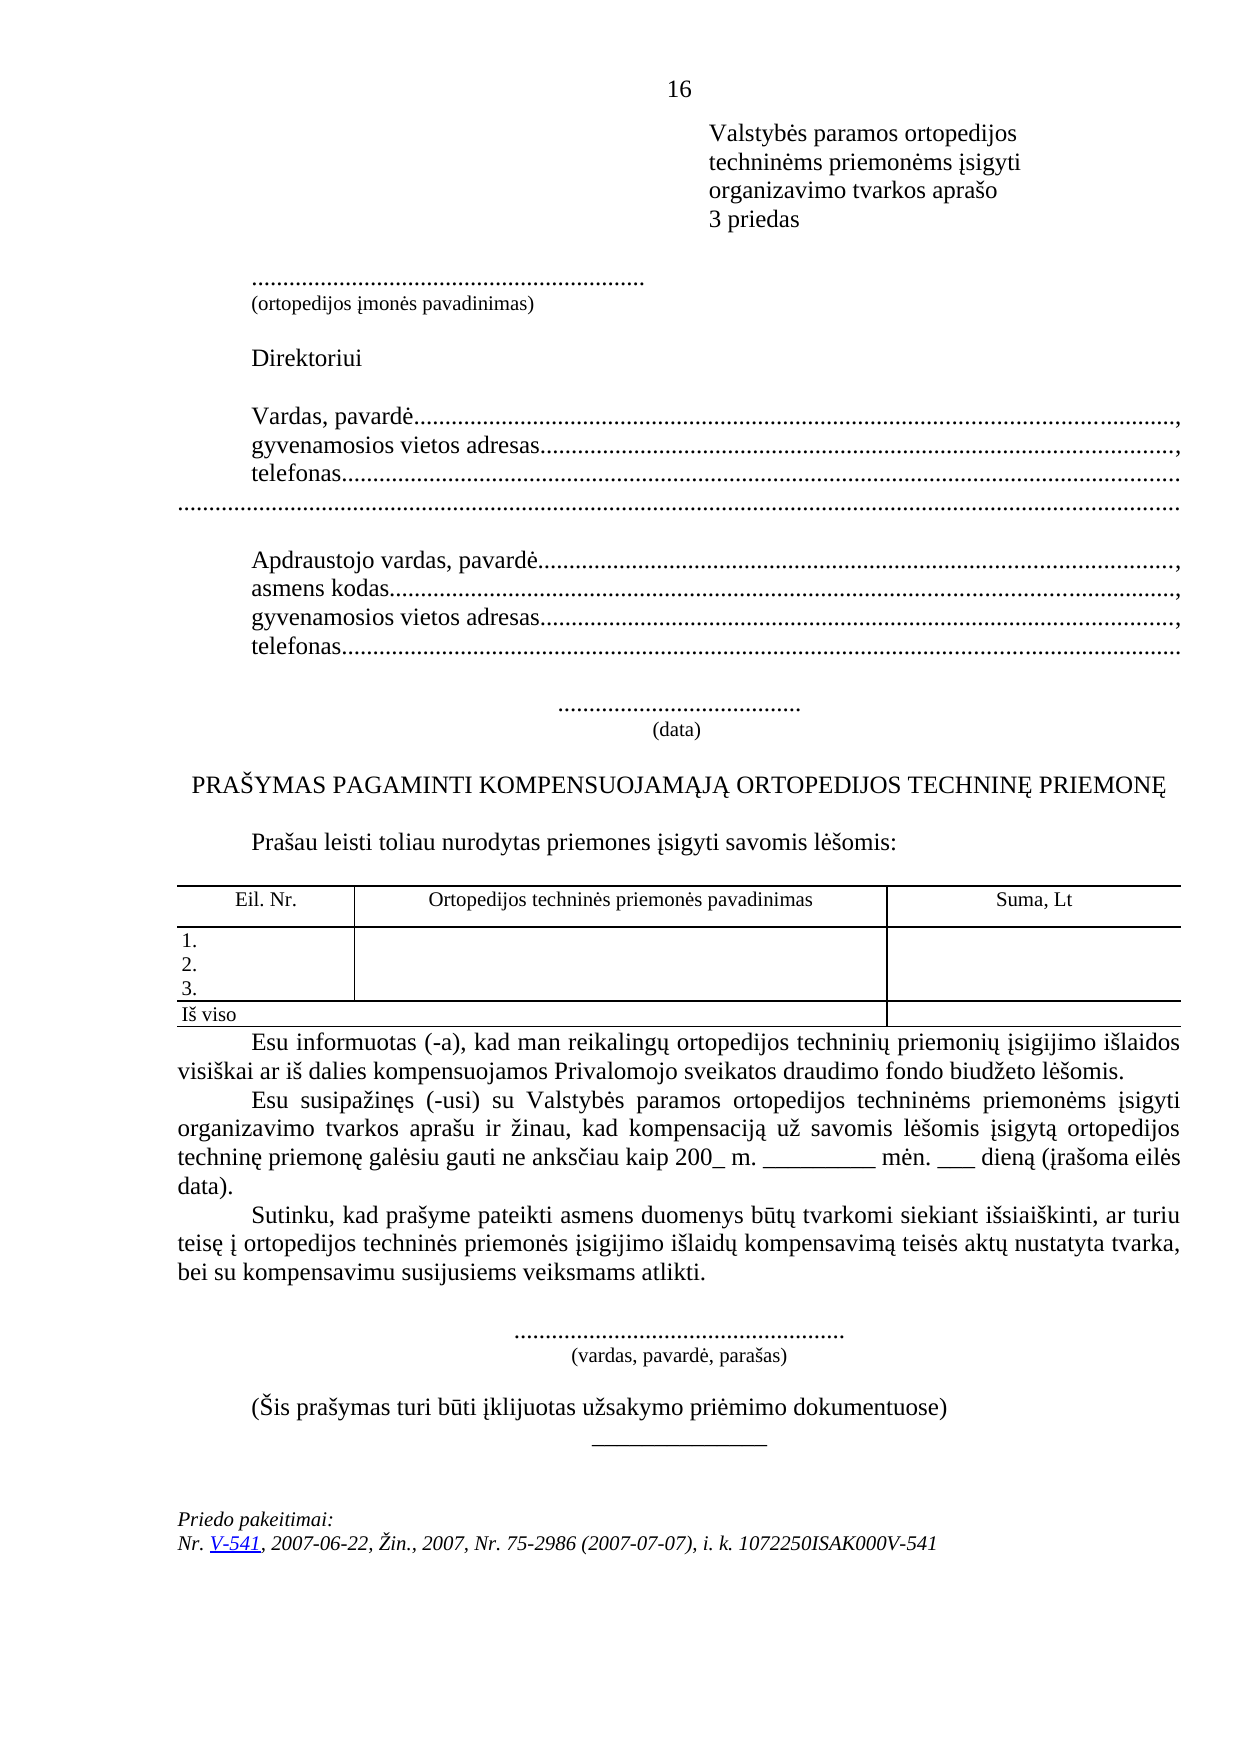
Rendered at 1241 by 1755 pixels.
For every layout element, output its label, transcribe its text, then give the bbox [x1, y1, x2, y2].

text (Šis prašymas turi būti įklijuotas užsakymo priėmimo dokumentuose) [177, 1392, 1181, 1420]
text Esu susipažinęs (-usi) su Valstybės paramos ortopedijos techninėms priemonėms įsigyti organizavimo tvarkos aprašu ir žinau, kad kompensaciją už savomis lėšomis įsigytą ortopedijos techninę priemonę galėsiu gauti ne anksčiau kaip 200_ m. _________ mėn. ___ dieną (įrašoma eilės data). [177, 1085, 1181, 1200]
text Priedo pakeitimai: [177, 1507, 1181, 1531]
text techninėms priemonėms įsigyti [177, 147, 1181, 176]
text PRAŠYMAS PAGAMINTI KOMPENSUOJAMĄJĄ ORTOPEDIJOS TECHNINĘ PRIEMONĘ [177, 770, 1181, 799]
text ______________ [177, 1420, 1181, 1449]
table_cell [888, 952, 1181, 976]
table_cell [355, 928, 886, 952]
table_header Suma, Lt [888, 887, 1181, 926]
text Direktoriui [177, 343, 1181, 372]
table_cell 3. [177, 976, 354, 1000]
text 3 priedas [177, 204, 1181, 233]
text telefonas [177, 458, 1181, 516]
table_cell [888, 976, 1181, 1000]
text Nr. V-541, 2007-06-22, Žin., 2007, Nr. 75-2986 (2007-07-07), i. k. 1072250ISAK000V-541 [177, 1531, 1181, 1555]
text gyvenamosios vietos adresas , [177, 602, 1181, 631]
text asmens kodas ................., [177, 573, 1181, 602]
text Esu informuotas (-a), kad man reikalingų ortopedijos techninių priemonių įsigijimo išlaidos visiškai ar iš dalies kompensuojamos Privalomojo sveikatos draudimo fondo biudžeto lėšomis. [177, 1027, 1181, 1085]
text organizavimo tvarkos aprašo [177, 176, 1181, 204]
text (ortopedijos įmonės pavadinimas) [177, 291, 1181, 315]
text telefonas ......................... [177, 631, 1181, 660]
text gyvenamosios vietos adresas , [177, 430, 1181, 458]
text ....................................... [177, 688, 1181, 717]
table_header Ortopedijos techninės priemonės pavadinimas [355, 887, 886, 926]
text Valstybės paramos ortopedijos [709, 118, 1181, 147]
table_cell [355, 952, 886, 976]
table_cell 1. [177, 928, 354, 952]
text Apdraustojo vardas, pavardė , [177, 545, 1181, 573]
text Vardas, pavardė ............, [177, 401, 1181, 430]
table_cell 2. [177, 952, 354, 976]
text (data) [177, 717, 1181, 741]
table_cell [888, 1002, 1181, 1026]
table_cell [355, 976, 886, 1000]
text Sutinku, kad prašyme pateikti asmens duomenys būtų tvarkomi siekiant išsiaiškinti, ar turiu teisę į ortopedijos techninės priemonės įsigijimo išlaidų kompensavimą teisės aktų nustatyta tvarka, bei su kompensavimu susijusiems veiksmams atlikti. [177, 1200, 1181, 1286]
table_header Eil. Nr. [177, 887, 354, 926]
text Prašau leisti toliau nurodytas priemones įsigyti savomis lėšomis: [177, 827, 1181, 856]
text ............................................................... [177, 262, 1181, 291]
text (vardas, pavardė, parašas) [177, 1343, 1181, 1367]
table_cell Iš viso [177, 1002, 886, 1026]
table_cell [888, 928, 1181, 952]
text ..................................................... [177, 1315, 1181, 1343]
